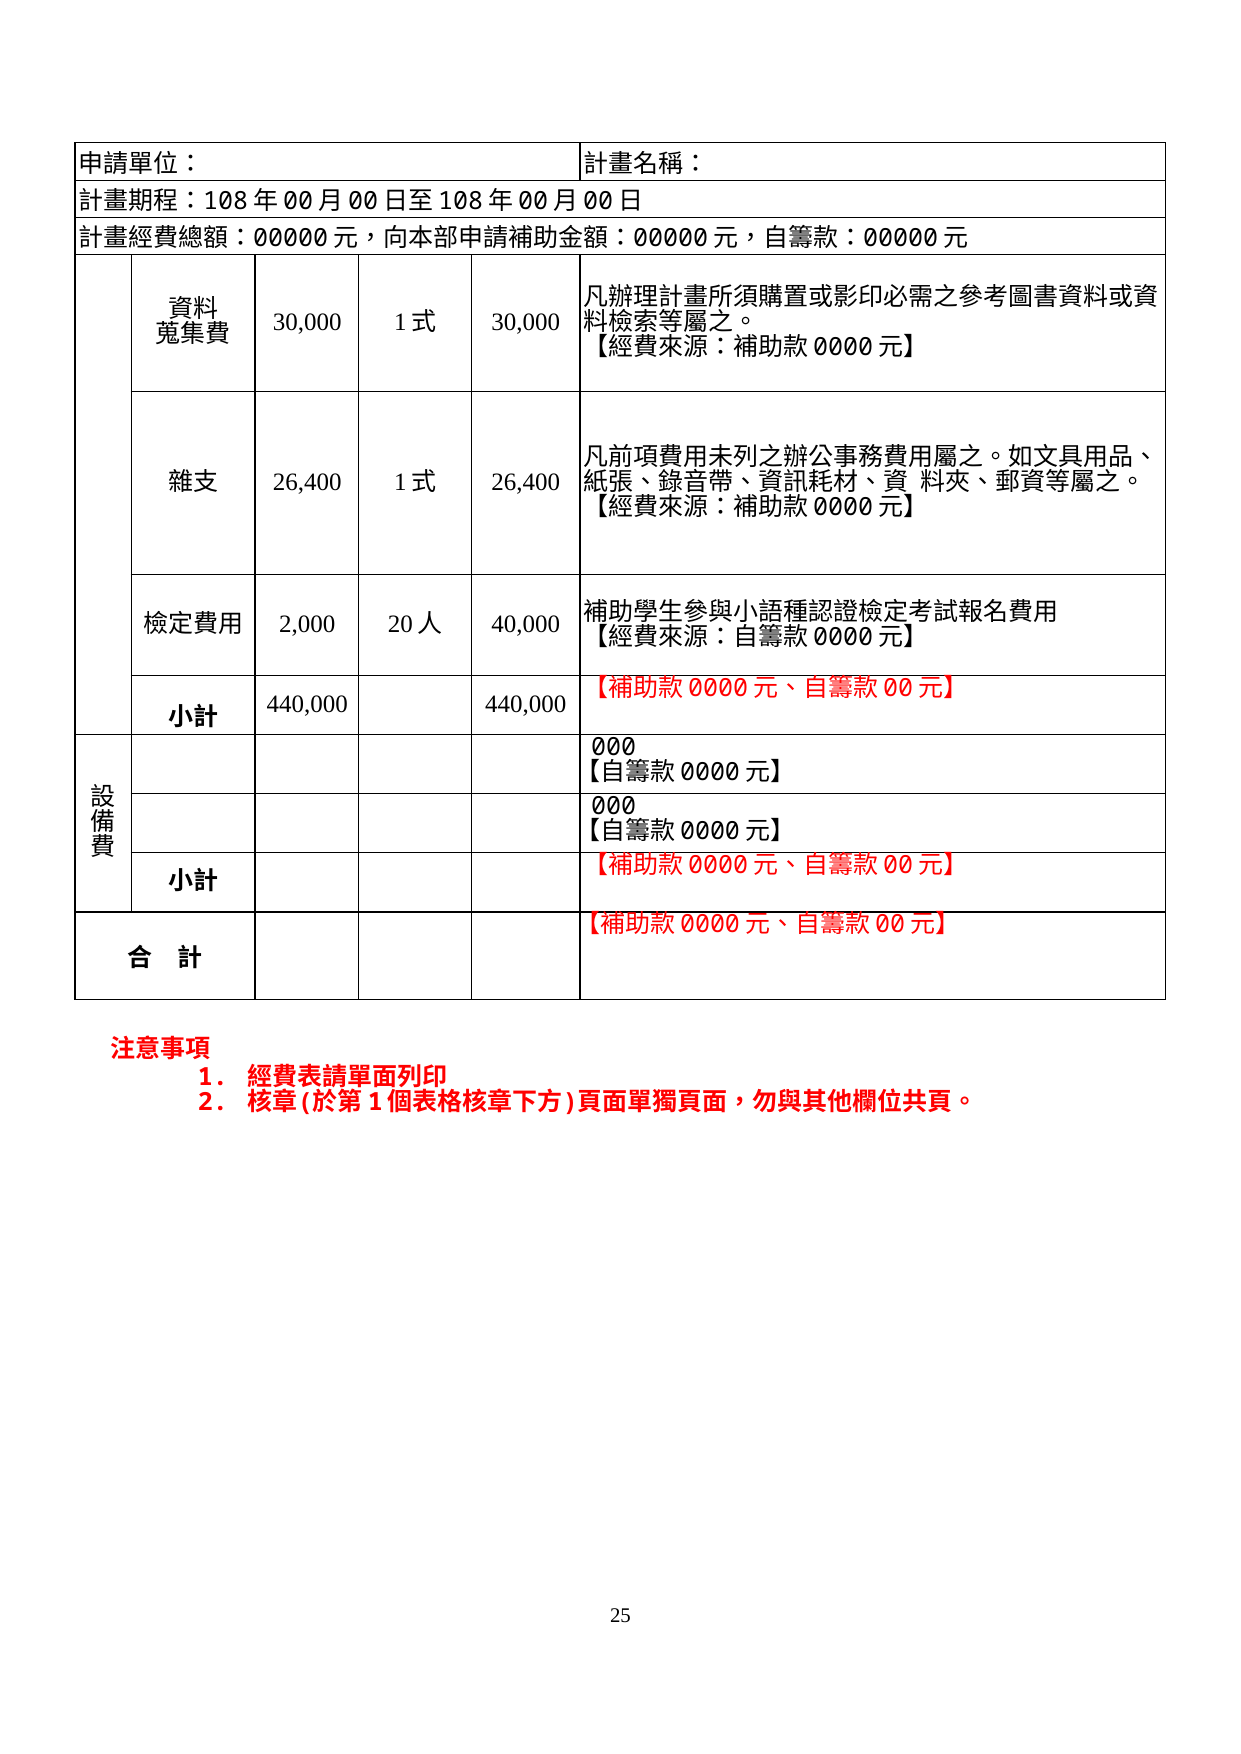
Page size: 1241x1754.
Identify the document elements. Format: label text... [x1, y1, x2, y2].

table_cell [359, 735, 471, 793]
table_cell [472, 853, 579, 911]
table_cell [256, 913, 358, 999]
table_cell 1式 [359, 392, 471, 574]
table_cell [359, 794, 471, 852]
table_cell [132, 794, 254, 852]
table_cell 設 備 費 [76, 735, 131, 911]
table_cell 資料 蒐集費 [132, 255, 254, 391]
table_cell 26,400 [472, 392, 579, 574]
table_cell 雜支 [132, 392, 254, 574]
table_cell 【補助款0000元、自籌款00元】 [581, 853, 1165, 911]
table_cell [359, 913, 471, 999]
table_cell 30,000 [472, 255, 579, 391]
table_cell 計畫期程：108年00月00日至108年00月00日 [76, 181, 1165, 217]
table_cell 檢定費用 [132, 575, 254, 675]
table_cell 40,000 [472, 575, 579, 675]
table_cell 1式 [359, 255, 471, 391]
table_cell 凡前項費用未列之辦公事務費用屬之。如文具用品、紙張、錄音帶、資訊耗材、資 料夾、郵資等屬之。 【經費來源：補助款0000元】 [581, 392, 1165, 574]
table_cell [256, 794, 358, 852]
table_cell 凡辦理計畫所須購置或影印必需之參考圖書資料或資料檢索等屬之。 【經費來源：補助款0000元】 [581, 255, 1165, 391]
table_cell [256, 735, 358, 793]
table_cell 合 計 [76, 913, 254, 999]
table_cell 440,000 [256, 676, 358, 734]
table_header 申請單位： [76, 143, 579, 179]
table_cell 440,000 [472, 676, 579, 734]
table_cell 2,000 [256, 575, 358, 675]
list 經費表請單面列印 [198, 1065, 1092, 1090]
text 注意事項 [110, 1029, 1092, 1065]
table_cell [256, 853, 358, 911]
table_cell 000 【自籌款0000元】 [581, 735, 1165, 793]
table_cell 26,400 [256, 392, 358, 574]
table_cell [472, 794, 579, 852]
table_cell 000 【自籌款0000元】 [581, 794, 1165, 852]
table_cell [132, 735, 254, 793]
table_cell 補助學生參與小語種認證檢定考試報名費用 【經費來源：自籌款0000元】 [581, 575, 1165, 675]
table_cell 【補助款0000元、自籌款00元】 [581, 676, 1165, 734]
table_cell [472, 913, 579, 999]
table_cell [359, 853, 471, 911]
table_cell 計畫經費總額：00000元，向本部申請補助金額：00000元，自籌款：00000元 [76, 218, 1165, 254]
list 核章(於第1個表格核章下方)頁面單獨頁面，勿與其他欄位共頁。 [198, 1090, 1092, 1115]
table_cell 30,000 [256, 255, 358, 391]
table_cell 20人 [359, 575, 471, 675]
table_cell [76, 255, 131, 734]
table_cell [472, 735, 579, 793]
table_cell 小計 [132, 853, 254, 911]
table_cell 小計 [132, 676, 254, 734]
table_cell 【補助款0000元、自籌款00元】 [581, 913, 1165, 999]
table_cell [359, 676, 471, 734]
table_header 計畫名稱： [581, 143, 1165, 179]
